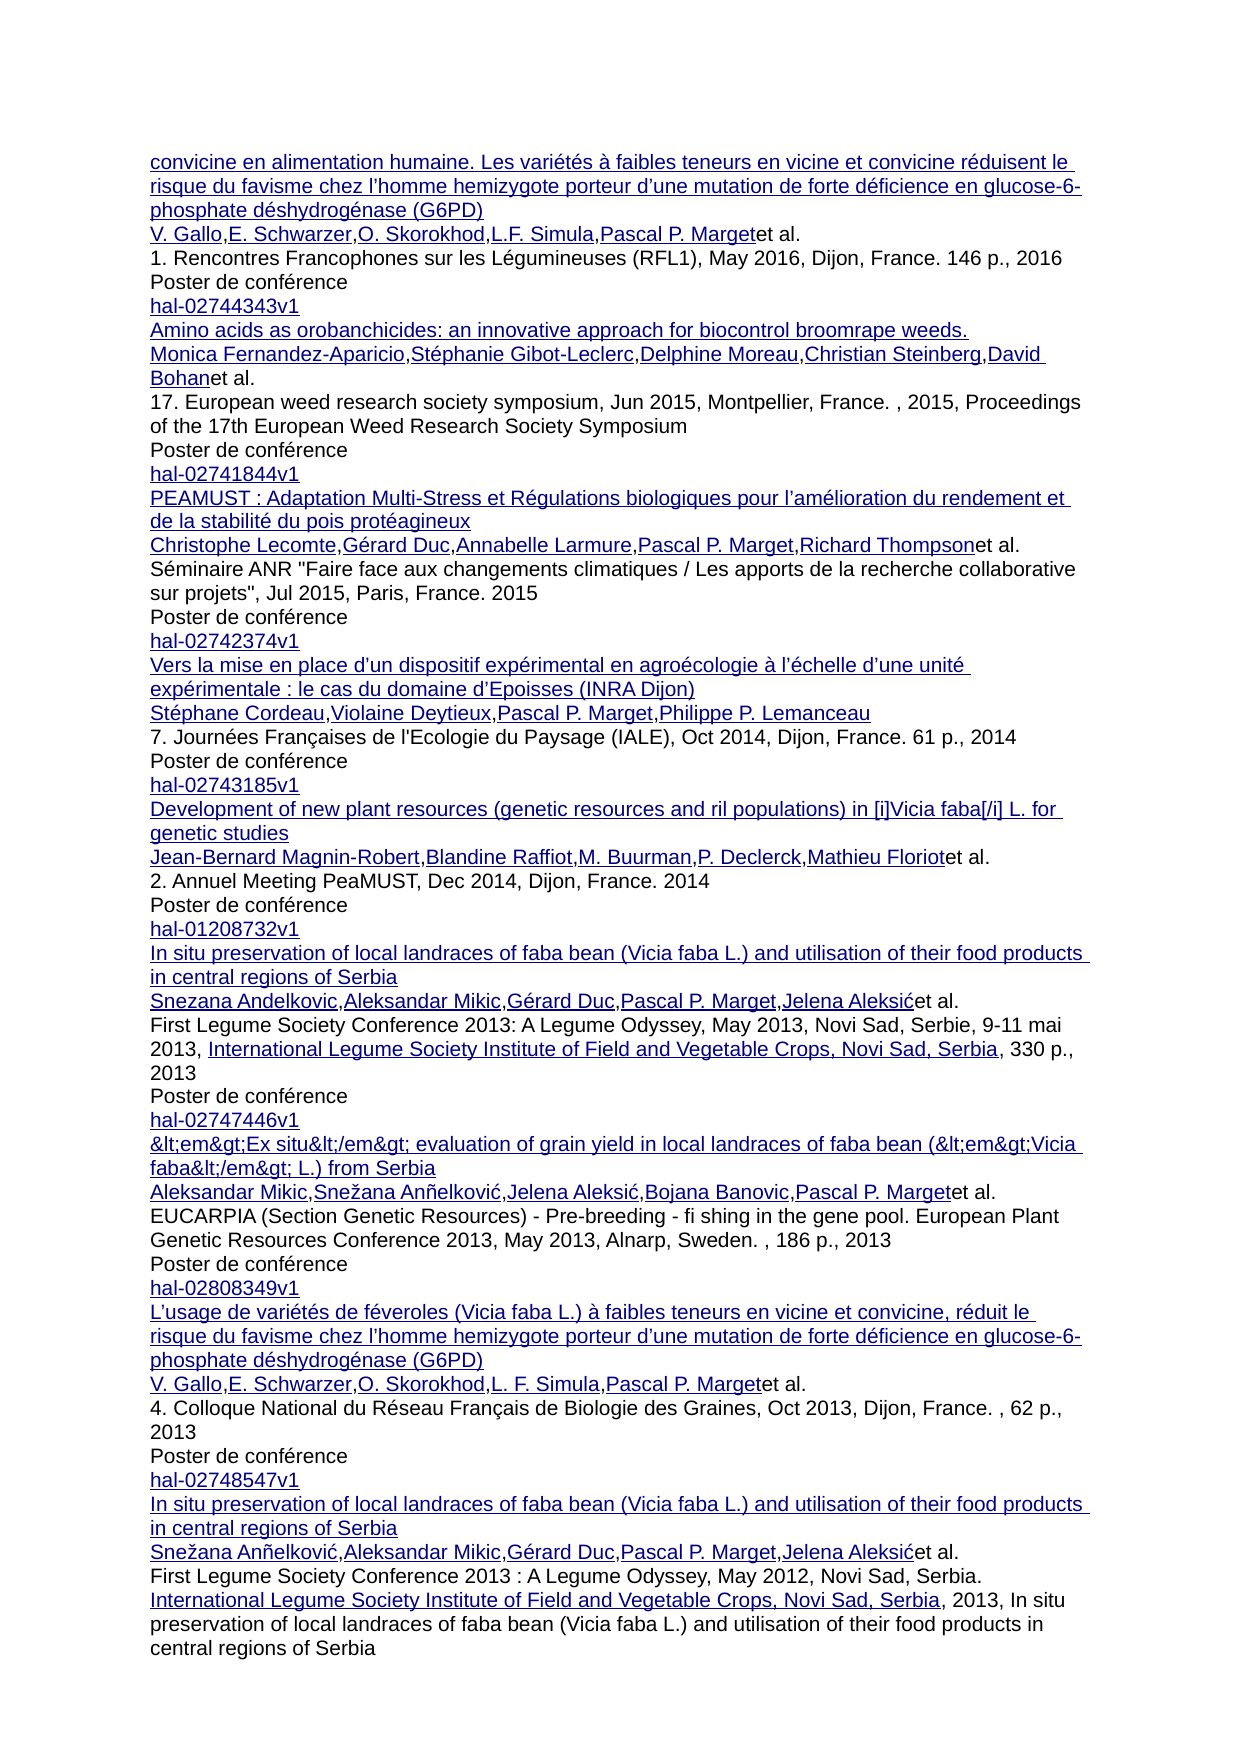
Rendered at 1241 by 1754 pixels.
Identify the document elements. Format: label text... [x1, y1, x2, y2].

table_cell Amino acids as orobanchicides: an innovative approach for biocontrol broomrape weeds. Monica Fernandez-Aparicio,Stéphanie Gibot-Leclerc,Delphine Moreau,Christian Steinberg,David Bohanet al. 17. European weed research society symposium, Jun 2015, Montpellier, France. , 2015, Proceedings of the 17th European Weed Research Society Symposium Poster de conférence hal-02741844v1 [150, 318, 1090, 485]
table_cell convicine en alimentation humaine. Les variétés à faibles teneurs en vicine et convicine réduisent le risque du favisme chez l’homme hemizygote porteur d’une mutation de forte déficience en glucose-6-phosphate déshydrogénase (G6PD) V. Gallo,E. Schwarzer,O. Skorokhod,L.F. Simula,Pascal P. Margetet al. 1. Rencontres Francophones sur les Légumineuses (RFL1), May 2016, Dijon, France. 146 p., 2016 Poster de conférence hal-02744343v1 [150, 150, 1090, 318]
table_cell in central regions of Serbia Snezana Andelkovic,Aleksandar Mikic,Gérard Duc,Pascal P. Marget,Jelena Aleksićet al. First Legume Society Conference 2013: A Legume Odyssey, May 2013, Novi Sad, Serbie, 9-11 mai 2013, International Legume Society Institute of Field and Vegetable Crops, Novi Sad, Serbia, 330 p., 2013 Poster de conférence hal-02747446v1 [150, 963, 1090, 1132]
table_cell L’usage de variétés de féveroles (Vicia faba L.) à faibles teneurs en vicine et convicine, réduit le risque du favisme chez l’homme hemizygote porteur d’une mutation de forte déficience en glucose-6-phosphate déshydrogénase (G6PD) V. Gallo,E. Schwarzer,O. Skorokhod,L. F. Simula,Pascal P. Margetet al. 4. Colloque National du Réseau Français de Biologie des Graines, Oct 2013, Dijon, France. , 62 p., 2013 Poster de conférence hal-02748547v1 [150, 1300, 1090, 1492]
table_cell Development of new plant resources (genetic resources and ril populations) in [i]Vicia faba[/i] L. for genetic studies Jean-Bernard Magnin-Robert,Blandine Raffiot,M. Buurman,P. Declerck,Mathieu Floriotet al. 2. Annuel Meeting PeaMUST, Dec 2014, Dijon, France. 2014 Poster de conférence hal-01208732v1 [150, 797, 1090, 941]
table_cell in central regions of Serbia Snežana Anñelković,Aleksandar Mikic,Gérard Duc,Pascal P. Marget,Jelena Aleksićet al. First Legume Society Conference 2013 : A Legume Odyssey, May 2012, Novi Sad, Serbia. International Legume Society Institute of Field and Vegetable Crops, Novi Sad, Serbia, 2013, In situ preservation of local landraces of faba bean (Vicia faba L.) and utilisation of their food products in central regions of Serbia [150, 1514, 1090, 1659]
table_cell In situ preservation of local landraces of faba bean (Vicia faba L.) and utilisation of their food products [150, 1492, 1090, 1513]
table_cell Vers la mise en place d’un dispositif expérimental en agroécologie à l’échelle d’une unité expérimentale : le cas du domaine d’Epoisses (INRA Dijon) Stéphane Cordeau,Violaine Deytieux,Pascal P. Marget,Philippe P. Lemanceau 7. Journées Françaises de l'Ecologie du Paysage (IALE), Oct 2014, Dijon, France. 61 p., 2014 Poster de conférence hal-02743185v1 [150, 653, 1090, 797]
table_cell &lt;em&gt;Ex situ&lt;/em&gt; evaluation of grain yield in local landraces of faba bean (&lt;em&gt;Vicia faba&lt;/em&gt; L.) from Serbia Aleksandar Mikic,Snežana Anñelković,Jelena Aleksić,Bojana Banovic,Pascal P. Margetet al. EUCARPIA (Section Genetic Resources) - Pre-breeding - fi shing in the gene pool. European Plant Genetic Resources Conference 2013, May 2013, Alnarp, Sweden. , 186 p., 2013 Poster de conférence hal-02808349v1 [150, 1132, 1090, 1300]
table_cell In situ preservation of local landraces of faba bean (Vicia faba L.) and utilisation of their food products [150, 941, 1090, 962]
table_cell PEAMUST : Adaptation Multi-Stress et Régulations biologiques pour l’amélioration du rendement et de la stabilité du pois protéagineux Christophe Lecomte,Gérard Duc,Annabelle Larmure,Pascal P. Marget,Richard Thompsonet al. Séminaire ANR "Faire face aux changements climatiques / Les apports de la recherche collaborative sur projets", Jul 2015, Paris, France. 2015 Poster de conférence hal-02742374v1 [150, 485, 1090, 653]
